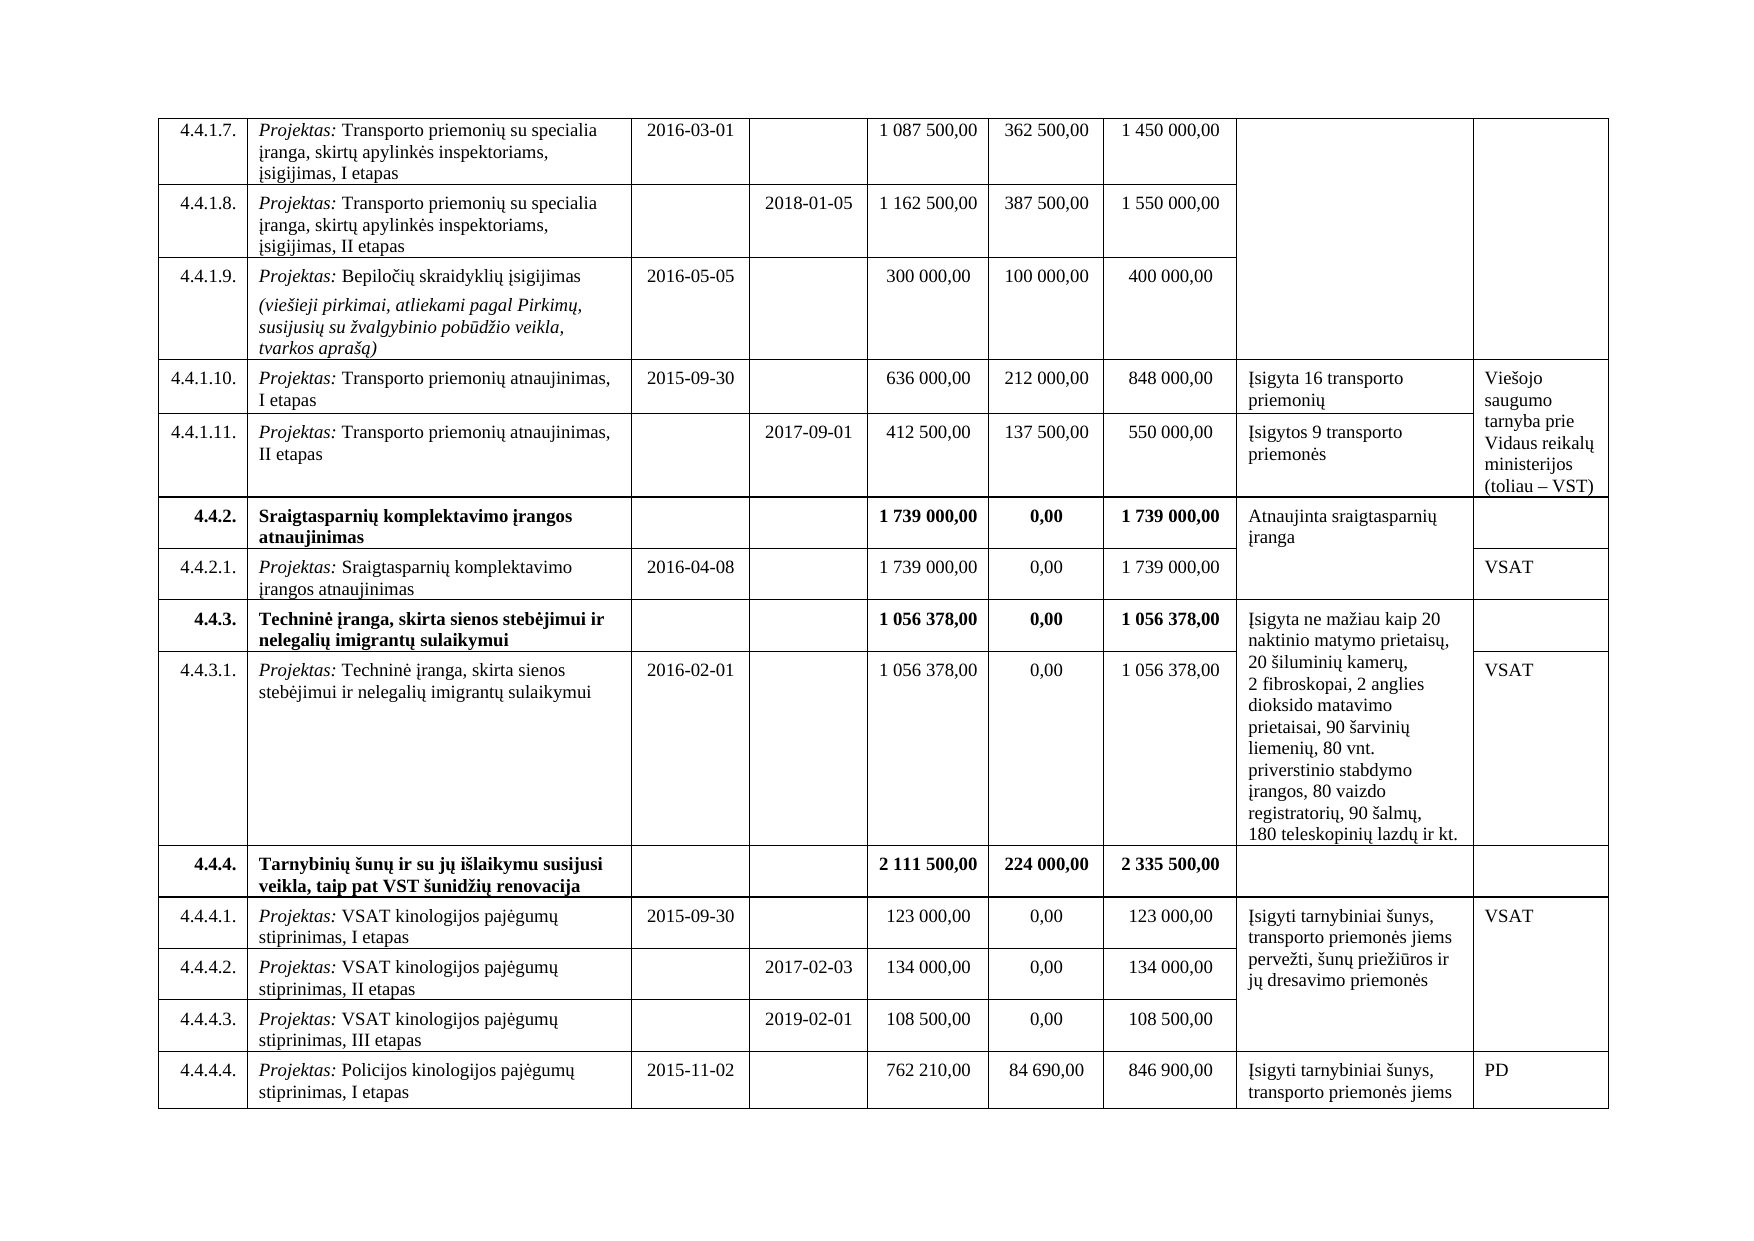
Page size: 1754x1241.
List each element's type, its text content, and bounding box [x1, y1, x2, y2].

table_cell 4.4.3. [159, 600, 247, 651]
table_cell [632, 949, 749, 999]
table_cell [632, 1000, 749, 1051]
table_cell 848 000,00 [1104, 360, 1236, 413]
table_cell [632, 600, 749, 651]
table_cell Sraigtasparnių komplektavimo įrangos atnaujinimas [248, 498, 631, 548]
table_cell 2016-02-01 [632, 652, 749, 845]
table_cell Įsigytos 9 transporto priemonės [1237, 414, 1473, 496]
table_cell [750, 600, 867, 651]
table_cell 1 056 378,00 [868, 600, 988, 651]
table_cell [750, 846, 867, 896]
table_cell [750, 652, 867, 845]
table_cell Įsigyta ne mažiau kaip 20 naktinio matymo prietaisų, 20 šiluminių kamerų, 2 fibroskopai, 2 anglies dioksido matavimo prietaisai, 90 šarvinių liemenių, 80 vnt. priverstinio stabdymo įrangos, 80 vaizdo registratorių, 90 šalmų, 180 teleskopinių lazdų ir kt. [1237, 600, 1473, 845]
table_cell Projektas: Techninė įranga, skirta sienos stebėjimui ir nelegalių imigrantų sulaikymui [248, 652, 631, 845]
table_cell [750, 898, 867, 948]
table_cell VSAT [1474, 652, 1608, 845]
table_cell 1 056 378,00 [868, 652, 988, 845]
table_cell 0,00 [989, 949, 1103, 999]
table_cell [632, 414, 749, 496]
table_cell 4.4.4.2. [159, 949, 247, 999]
table_cell 134 000,00 [868, 949, 988, 999]
table_cell 108 500,00 [1104, 1000, 1236, 1051]
table_cell 0,00 [989, 652, 1103, 845]
table_cell 4.4.1.8. [159, 185, 247, 257]
table_cell 4.4.1.10. [159, 360, 247, 413]
table_cell 362 500,00 [989, 119, 1103, 184]
table_cell 1 056 378,00 [1104, 600, 1236, 651]
table_cell PD [1474, 1052, 1608, 1108]
table_cell Įsigyta 16 transporto priemonių [1237, 360, 1473, 413]
table_cell 134 000,00 [1104, 949, 1236, 999]
table_cell 1 056 378,00 [1104, 652, 1236, 845]
table_cell 4.4.1.11. [159, 414, 247, 496]
table_cell 137 500,00 [989, 414, 1103, 496]
table_cell 4.4.4.3. [159, 1000, 247, 1051]
table_cell 0,00 [989, 498, 1103, 548]
table_cell Projektas: Sraigtasparnių komplektavimo įrangos atnaujinimas [248, 549, 631, 599]
table_cell [1474, 119, 1608, 359]
table_cell [750, 119, 867, 184]
table_cell 2018-01-05 [750, 185, 867, 257]
table_cell 1 739 000,00 [868, 498, 988, 548]
table_cell 2016-03-01 [632, 119, 749, 184]
table_cell 2016-04-08 [632, 549, 749, 599]
table_cell Projektas: Transporto priemonių su specialia įranga, skirtų apylinkės inspektoriams, įsigijimas, I etapas [248, 119, 631, 184]
table_cell 300 000,00 [868, 258, 988, 359]
table_cell 4.4.2.1. [159, 549, 247, 599]
table_cell [632, 846, 749, 896]
table_cell Įsigyti tarnybiniai šunys, transporto priemonės jiems pervežti, šunų priežiūros ir jų dresavimo priemonės [1237, 898, 1473, 1051]
table_cell [750, 498, 867, 548]
table_cell Atnaujinta sraigtasparnių įranga [1237, 498, 1473, 599]
table_cell 2015-11-02 [632, 1052, 749, 1108]
table_cell Įsigyti tarnybiniai šunys, transporto priemonės jiems [1237, 1052, 1473, 1108]
table_cell 2017-09-01 [750, 414, 867, 496]
table_cell Projektas: Bepiločių skraidyklių įsigijimas (viešieji pirkimai, atliekami pagal Pirkimų, susijusių su žvalgybinio pobūdžio veikla, tvarkos aprašą) [248, 258, 631, 359]
table_cell 4.4.1.7. [159, 119, 247, 184]
table_cell Projektas: VSAT kinologijos pajėgumų stiprinimas, III etapas [248, 1000, 631, 1051]
table_cell 2016-05-05 [632, 258, 749, 359]
table_cell 1 739 000,00 [1104, 549, 1236, 599]
table_cell 224 000,00 [989, 846, 1103, 896]
table_cell 387 500,00 [989, 185, 1103, 257]
table_cell [1474, 600, 1608, 651]
table_cell Techninė įranga, skirta sienos stebėjimui ir nelegalių imigrantų sulaikymui [248, 600, 631, 651]
table_cell 1 739 000,00 [1104, 498, 1236, 548]
table_cell 84 690,00 [989, 1052, 1103, 1108]
table_cell 1 739 000,00 [868, 549, 988, 599]
table_cell Projektas: Transporto priemonių atnaujinimas, I etapas [248, 360, 631, 413]
table_cell 123 000,00 [868, 898, 988, 948]
table_cell 2017-02-03 [750, 949, 867, 999]
table_cell 0,00 [989, 1000, 1103, 1051]
table_cell 550 000,00 [1104, 414, 1236, 496]
table_cell 2015-09-30 [632, 360, 749, 413]
table_cell Projektas: Transporto priemonių su specialia įranga, skirtų apylinkės inspektoriams, įsigijimas, II etapas [248, 185, 631, 257]
table_cell 2019-02-01 [750, 1000, 867, 1051]
table_cell Projektas: VSAT kinologijos pajėgumų stiprinimas, II etapas [248, 949, 631, 999]
table_cell VSAT [1474, 898, 1608, 1051]
table_cell [1474, 498, 1608, 548]
table_cell 2 111 500,00 [868, 846, 988, 896]
table_cell 400 000,00 [1104, 258, 1236, 359]
table_cell [1237, 846, 1473, 896]
table_cell Projektas: Transporto priemonių atnaujinimas, II etapas [248, 414, 631, 496]
table_cell 4.4.2. [159, 498, 247, 548]
table_cell [1237, 119, 1473, 359]
table_cell 123 000,00 [1104, 898, 1236, 948]
table_cell 4.4.1.9. [159, 258, 247, 359]
table_cell 4.4.4.4. [159, 1052, 247, 1108]
table_cell [750, 549, 867, 599]
table_cell 762 210,00 [868, 1052, 988, 1108]
table_cell 0,00 [989, 600, 1103, 651]
table_cell Tarnybinių šunų ir su jų išlaikymu susijusi veikla, taip pat VST šunidžių renovacija [248, 846, 631, 896]
table_cell Projektas: VSAT kinologijos pajėgumų stiprinimas, I etapas [248, 898, 631, 948]
table_cell 0,00 [989, 549, 1103, 599]
table_cell 4.4.3.1. [159, 652, 247, 845]
table_cell 636 000,00 [868, 360, 988, 413]
table_cell VSAT [1474, 549, 1608, 599]
table_cell [750, 360, 867, 413]
table_cell [632, 498, 749, 548]
table_cell 1 450 000,00 [1104, 119, 1236, 184]
table_cell 4.4.4.1. [159, 898, 247, 948]
table_cell [750, 258, 867, 359]
table_cell 1 162 500,00 [868, 185, 988, 257]
table_cell 1 550 000,00 [1104, 185, 1236, 257]
table_cell 4.4.4. [159, 846, 247, 896]
table_cell Viešojo saugumo tarnyba prie Vidaus reikalų ministerijos (toliau – VST) [1474, 360, 1608, 496]
table_cell 2015-09-30 [632, 898, 749, 948]
table_cell 108 500,00 [868, 1000, 988, 1051]
table_cell 2 335 500,00 [1104, 846, 1236, 896]
table_cell 100 000,00 [989, 258, 1103, 359]
table_cell 212 000,00 [989, 360, 1103, 413]
table_cell [1474, 846, 1608, 896]
table_cell 846 900,00 [1104, 1052, 1236, 1108]
table_cell Projektas: Policijos kinologijos pajėgumų stiprinimas, I etapas [248, 1052, 631, 1108]
table_cell 1 087 500,00 [868, 119, 988, 184]
table_cell [632, 185, 749, 257]
table_cell 0,00 [989, 898, 1103, 948]
table_cell [750, 1052, 867, 1108]
table_cell 412 500,00 [868, 414, 988, 496]
